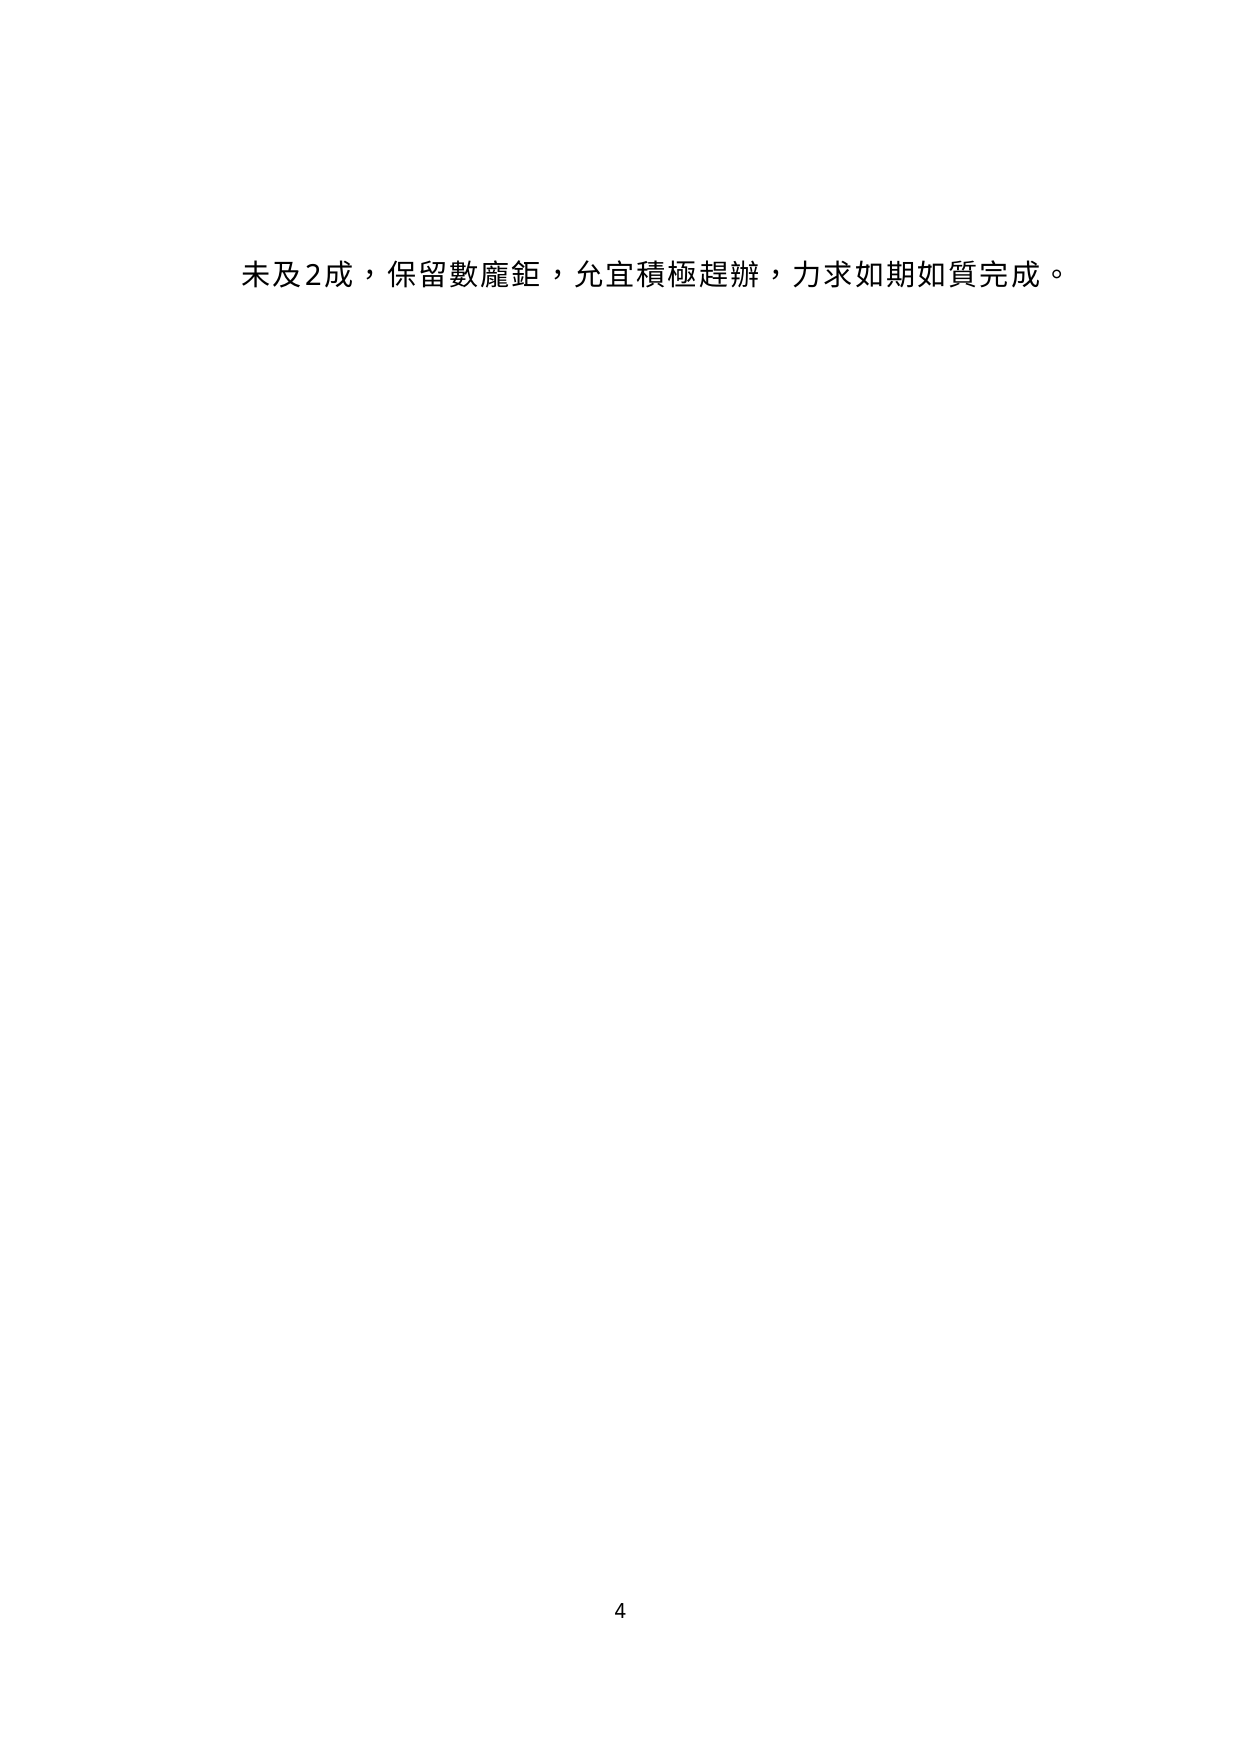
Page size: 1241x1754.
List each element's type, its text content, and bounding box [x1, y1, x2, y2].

text 綜上，農業循環豬場改建投資計畫109年度預算執行率未及2成，保留數龐鉅，允宜積極趕辦，力求如期如質完成。 [236, 189, 1063, 314]
